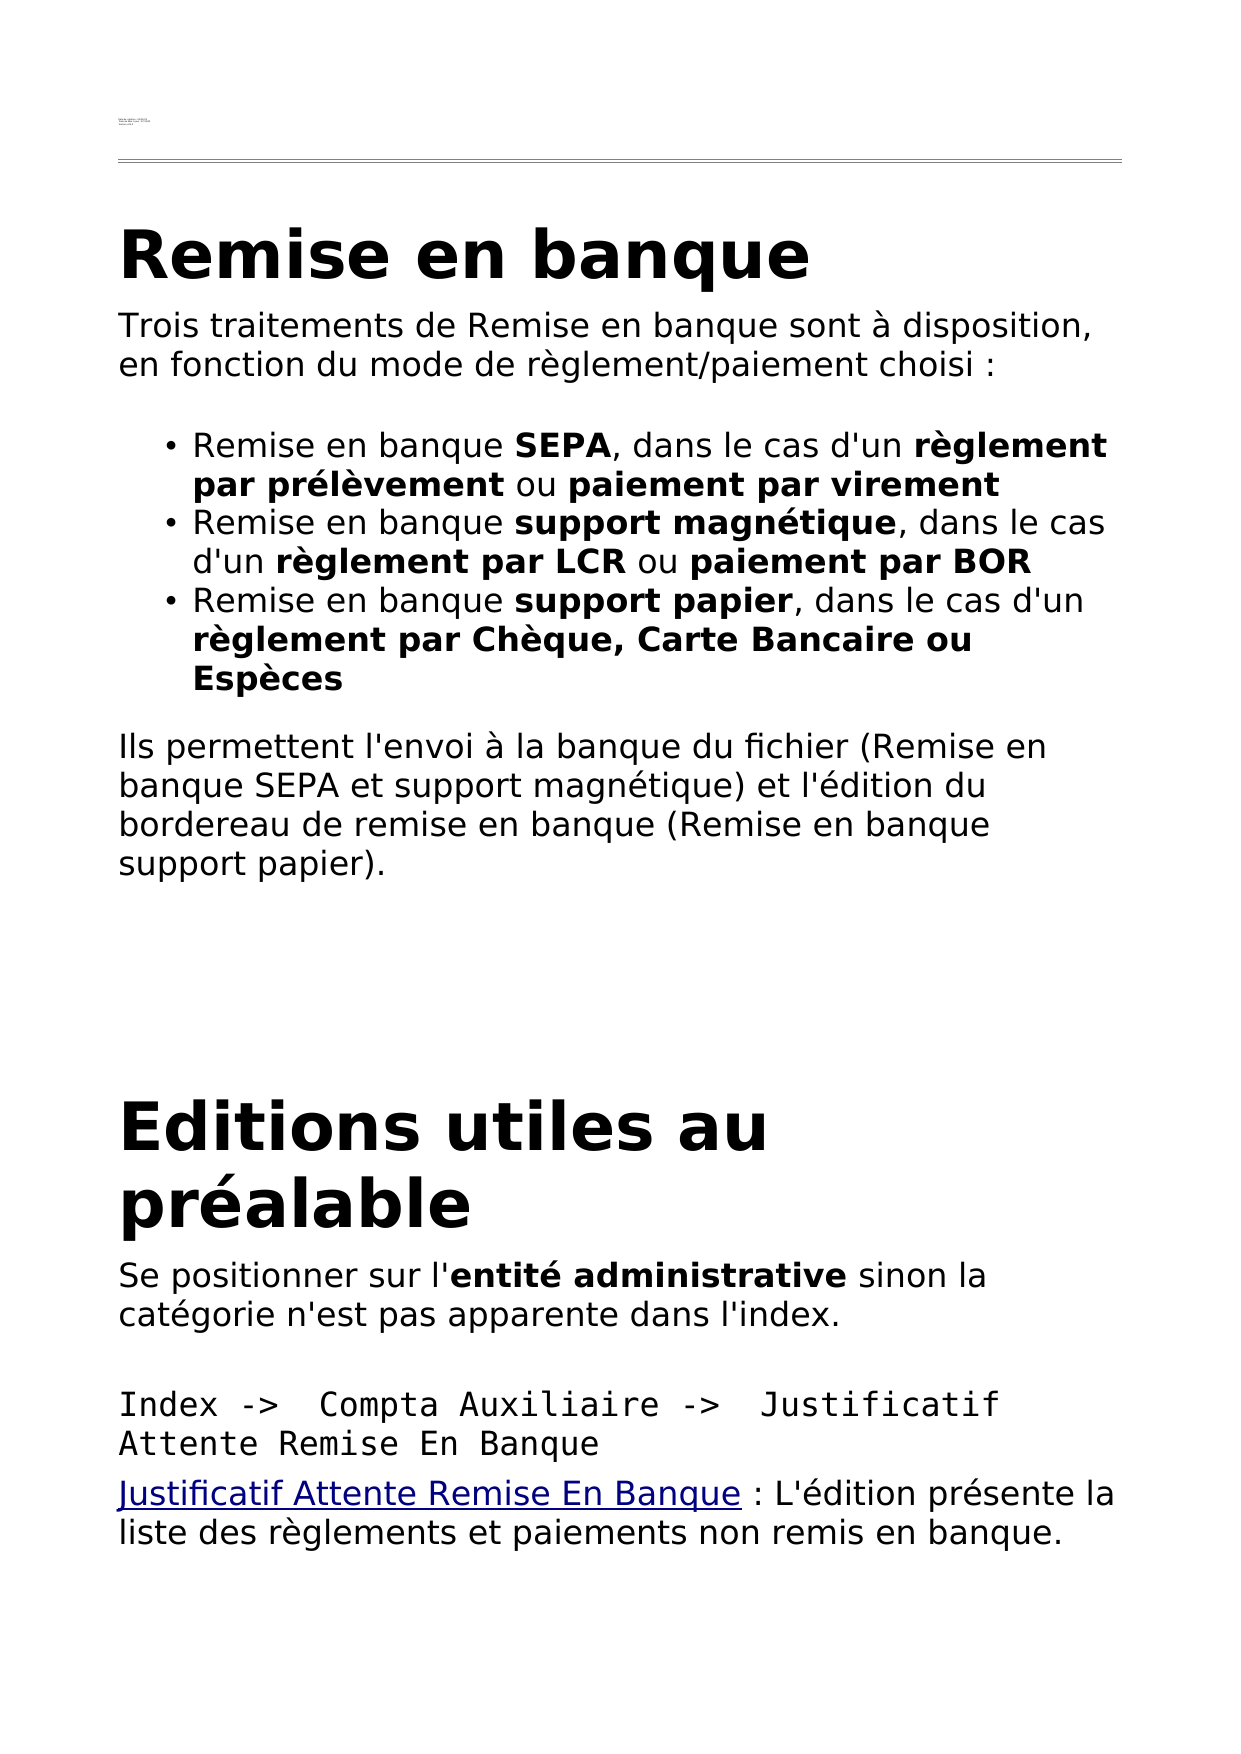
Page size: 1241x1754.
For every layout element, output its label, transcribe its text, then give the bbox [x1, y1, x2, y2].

list Remise en banque support papier, dans le cas d'un règlement par Chèque, Carte Bancaire ou Espèces [177, 582, 1122, 698]
text Date de création : 02/01/20 Date de Mise à Jour : 27/12/22 Version v22.0 [118, 118, 1122, 128]
text Trois traitements de Remise en banque sont à disposition, en fonction du mode de règlement/paiement choisi : [118, 306, 1122, 384]
subtitle Remise en banque [118, 216, 1122, 294]
text Index -> Compta Auxiliaire -> Justificatif Attente Remise En Banque [118, 1385, 1122, 1463]
text Ils permettent l'envoi à la banque du fichier (Remise en banque SEPA et support magnétique) et l'édition du bordereau de remise en banque (Remise en banque support papier). [118, 728, 1122, 883]
text Justificatif Attente Remise En Banque : L'édition présente la liste des règlements et paiements non remis en banque. [118, 1475, 1122, 1630]
list Remise en banque support magnétique, dans le cas d'un règlement par LCR ou paiement par BOR [177, 504, 1122, 582]
list Remise en banque SEPA, dans le cas d'un règlement par prélèvement ou paiement par virement [177, 426, 1122, 504]
subtitle Editions utiles au préalable [118, 1088, 1122, 1244]
text Se positionner sur l'entité administrative sinon la catégorie n'est pas apparente dans l'index. [118, 1256, 1122, 1373]
